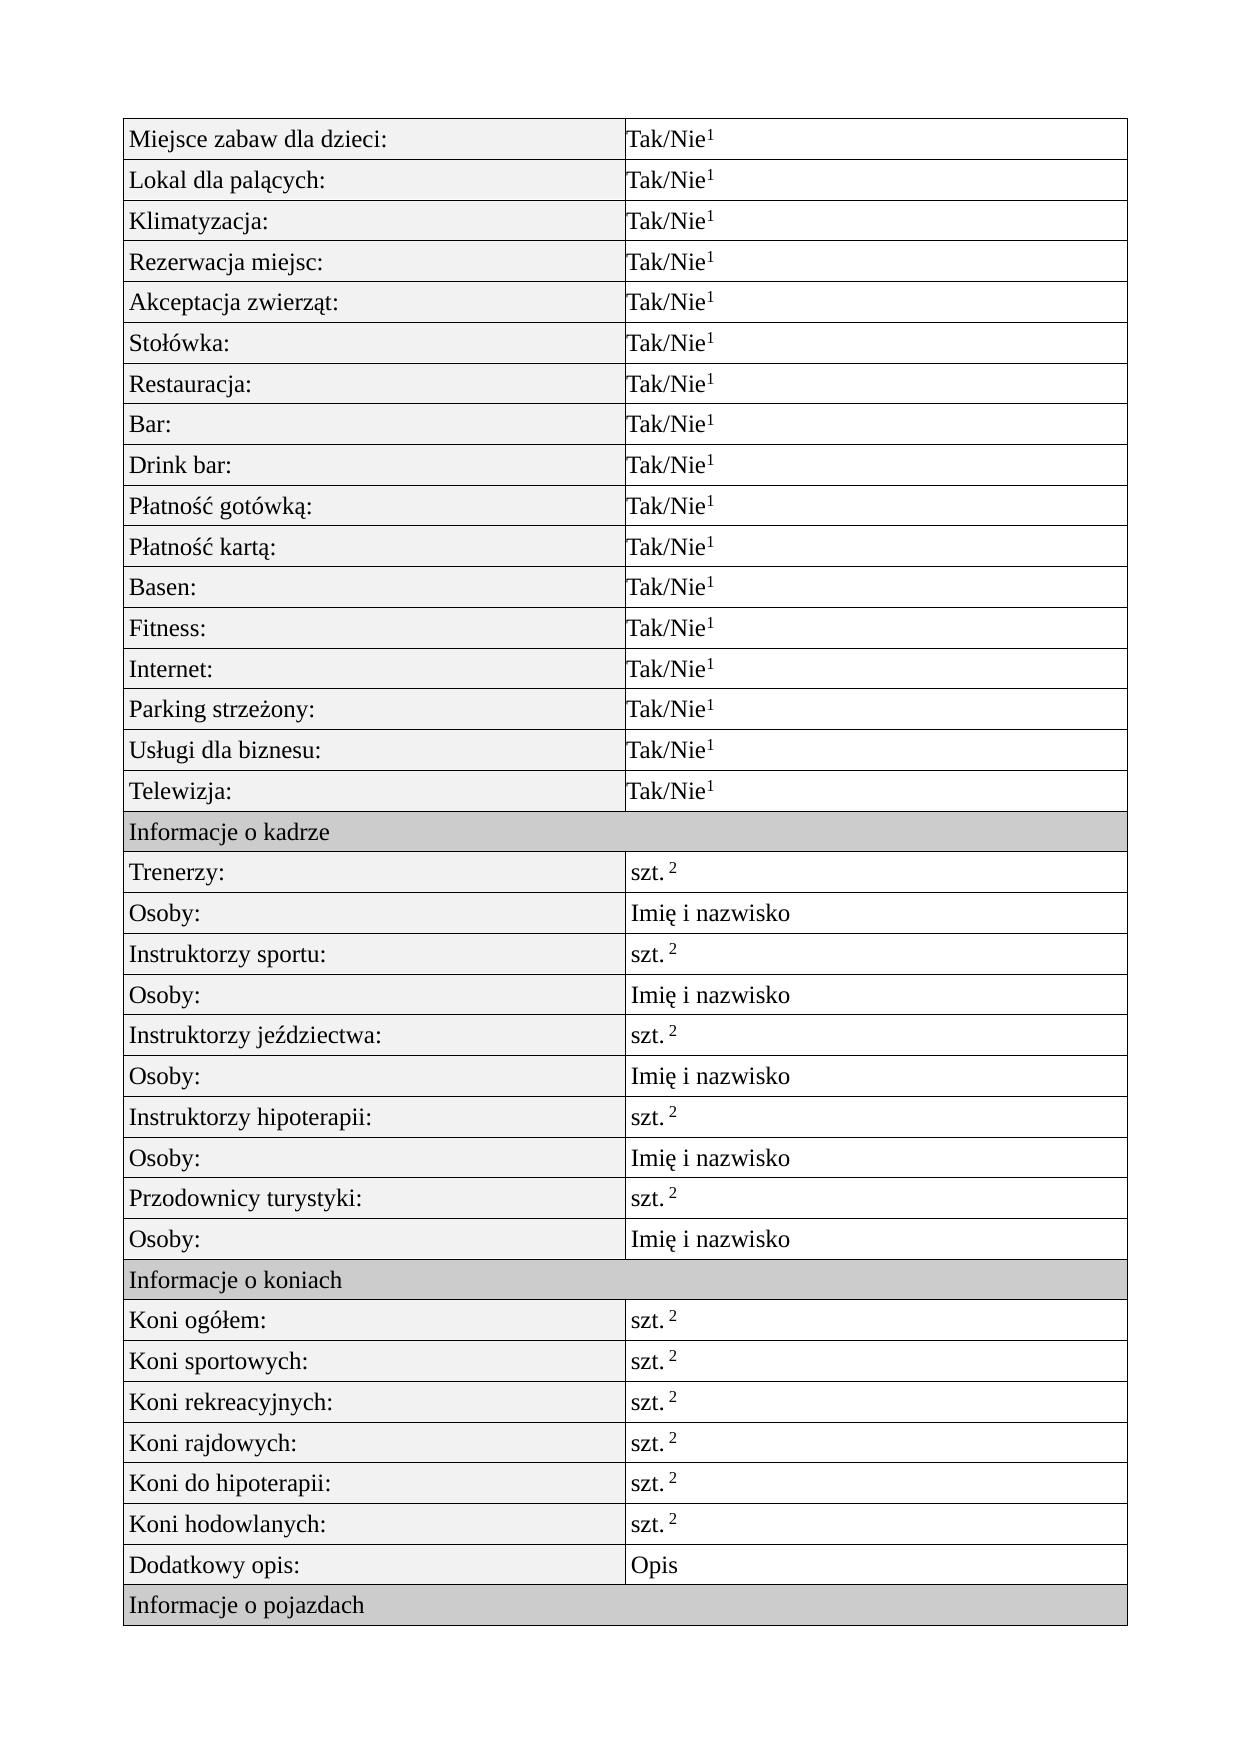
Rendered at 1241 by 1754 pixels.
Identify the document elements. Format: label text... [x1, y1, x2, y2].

table_cell Tak/Nie1 [626, 445, 1127, 485]
table_cell Tak/Nie1 [626, 323, 1127, 362]
table_cell Tak/Nie1 [626, 364, 1127, 403]
table_cell szt. 2 [626, 1423, 1127, 1462]
table_cell Tak/Nie1 [626, 608, 1127, 648]
table_cell Tak/Nie1 [626, 486, 1127, 525]
table_cell Tak/Nie1 [626, 567, 1127, 607]
table_cell Tak/Nie1 [626, 730, 1127, 770]
table_cell Koni sportowych: [124, 1341, 625, 1381]
table_cell Płatność kartą: [124, 526, 625, 566]
table_cell szt. 2 [626, 1015, 1127, 1055]
table_cell szt. 2 [626, 1178, 1127, 1218]
table_cell Dodatkowy opis: [124, 1545, 625, 1584]
table_cell Telewizja: [124, 771, 625, 811]
table_cell szt. 2 [626, 1097, 1127, 1136]
table_cell Tak/Nie1 [626, 689, 1127, 729]
table_cell Instruktorzy hipoterapii: [124, 1097, 625, 1136]
table_cell Tak/Nie1 [626, 771, 1127, 811]
table_cell Koni ogółem: [124, 1300, 625, 1340]
table_cell Tak/Nie1 [626, 241, 1127, 281]
table_cell Przodownicy turystyki: [124, 1178, 625, 1218]
table_cell Koni rekreacyjnych: [124, 1382, 625, 1421]
table_cell Klimatyzacja: [124, 201, 625, 240]
table_cell Tak/Nie1 [626, 160, 1127, 199]
table_cell Informacje o kadrze [124, 812, 1127, 851]
table_cell Fitness: [124, 608, 625, 648]
table_cell Usługi dla biznesu: [124, 730, 625, 770]
table_cell Informacje o pojazdach [124, 1585, 1127, 1625]
table_cell szt. 2 [626, 1504, 1127, 1544]
table_cell Tak/Nie1 [626, 201, 1127, 240]
table_cell Miejsce zabaw dla dzieci: [124, 119, 625, 159]
table_cell Tak/Nie1 [626, 526, 1127, 566]
table_cell Basen: [124, 567, 625, 607]
table_cell Imię i nazwisko [626, 1056, 1127, 1096]
table_cell Stołówka: [124, 323, 625, 362]
table_cell Osoby: [124, 1138, 625, 1177]
table_cell Akceptacja zwierząt: [124, 282, 625, 322]
table_cell szt. 2 [626, 1382, 1127, 1421]
table_cell szt. 2 [626, 1341, 1127, 1381]
table_cell Koni do hipoterapii: [124, 1463, 625, 1503]
table_cell szt. 2 [626, 1300, 1127, 1340]
table_cell Płatność gotówką: [124, 486, 625, 525]
table_cell Trenerzy: [124, 852, 625, 892]
table_cell Imię i nazwisko [626, 1219, 1127, 1258]
table_cell Tak/Nie1 [626, 404, 1127, 444]
table_cell szt. 2 [626, 1463, 1127, 1503]
table_cell Koni hodowlanych: [124, 1504, 625, 1544]
table_cell Tak/Nie1 [626, 649, 1127, 688]
table_cell Tak/Nie1 [626, 282, 1127, 322]
table_cell Osoby: [124, 975, 625, 1014]
table_cell Osoby: [124, 1056, 625, 1096]
table_cell Restauracja: [124, 364, 625, 403]
table_cell Imię i nazwisko [626, 1138, 1127, 1177]
table_cell Drink bar: [124, 445, 625, 485]
table_cell Instruktorzy sportu: [124, 934, 625, 973]
table_cell Parking strzeżony: [124, 689, 625, 729]
table_cell Instruktorzy jeździectwa: [124, 1015, 625, 1055]
table_cell szt. 2 [626, 852, 1127, 892]
table_cell Imię i nazwisko [626, 975, 1127, 1014]
table_cell Osoby: [124, 893, 625, 933]
table_cell Tak/Nie1 [626, 119, 1127, 159]
table_cell Koni rajdowych: [124, 1423, 625, 1462]
table_cell Bar: [124, 404, 625, 444]
table_cell Osoby: [124, 1219, 625, 1258]
table_cell Imię i nazwisko [626, 893, 1127, 933]
table_cell Internet: [124, 649, 625, 688]
table_cell Lokal dla palących: [124, 160, 625, 199]
table_cell Rezerwacja miejsc: [124, 241, 625, 281]
table_cell Opis [626, 1545, 1127, 1584]
table_cell szt. 2 [626, 934, 1127, 973]
table_cell Informacje o koniach [124, 1260, 1127, 1299]
